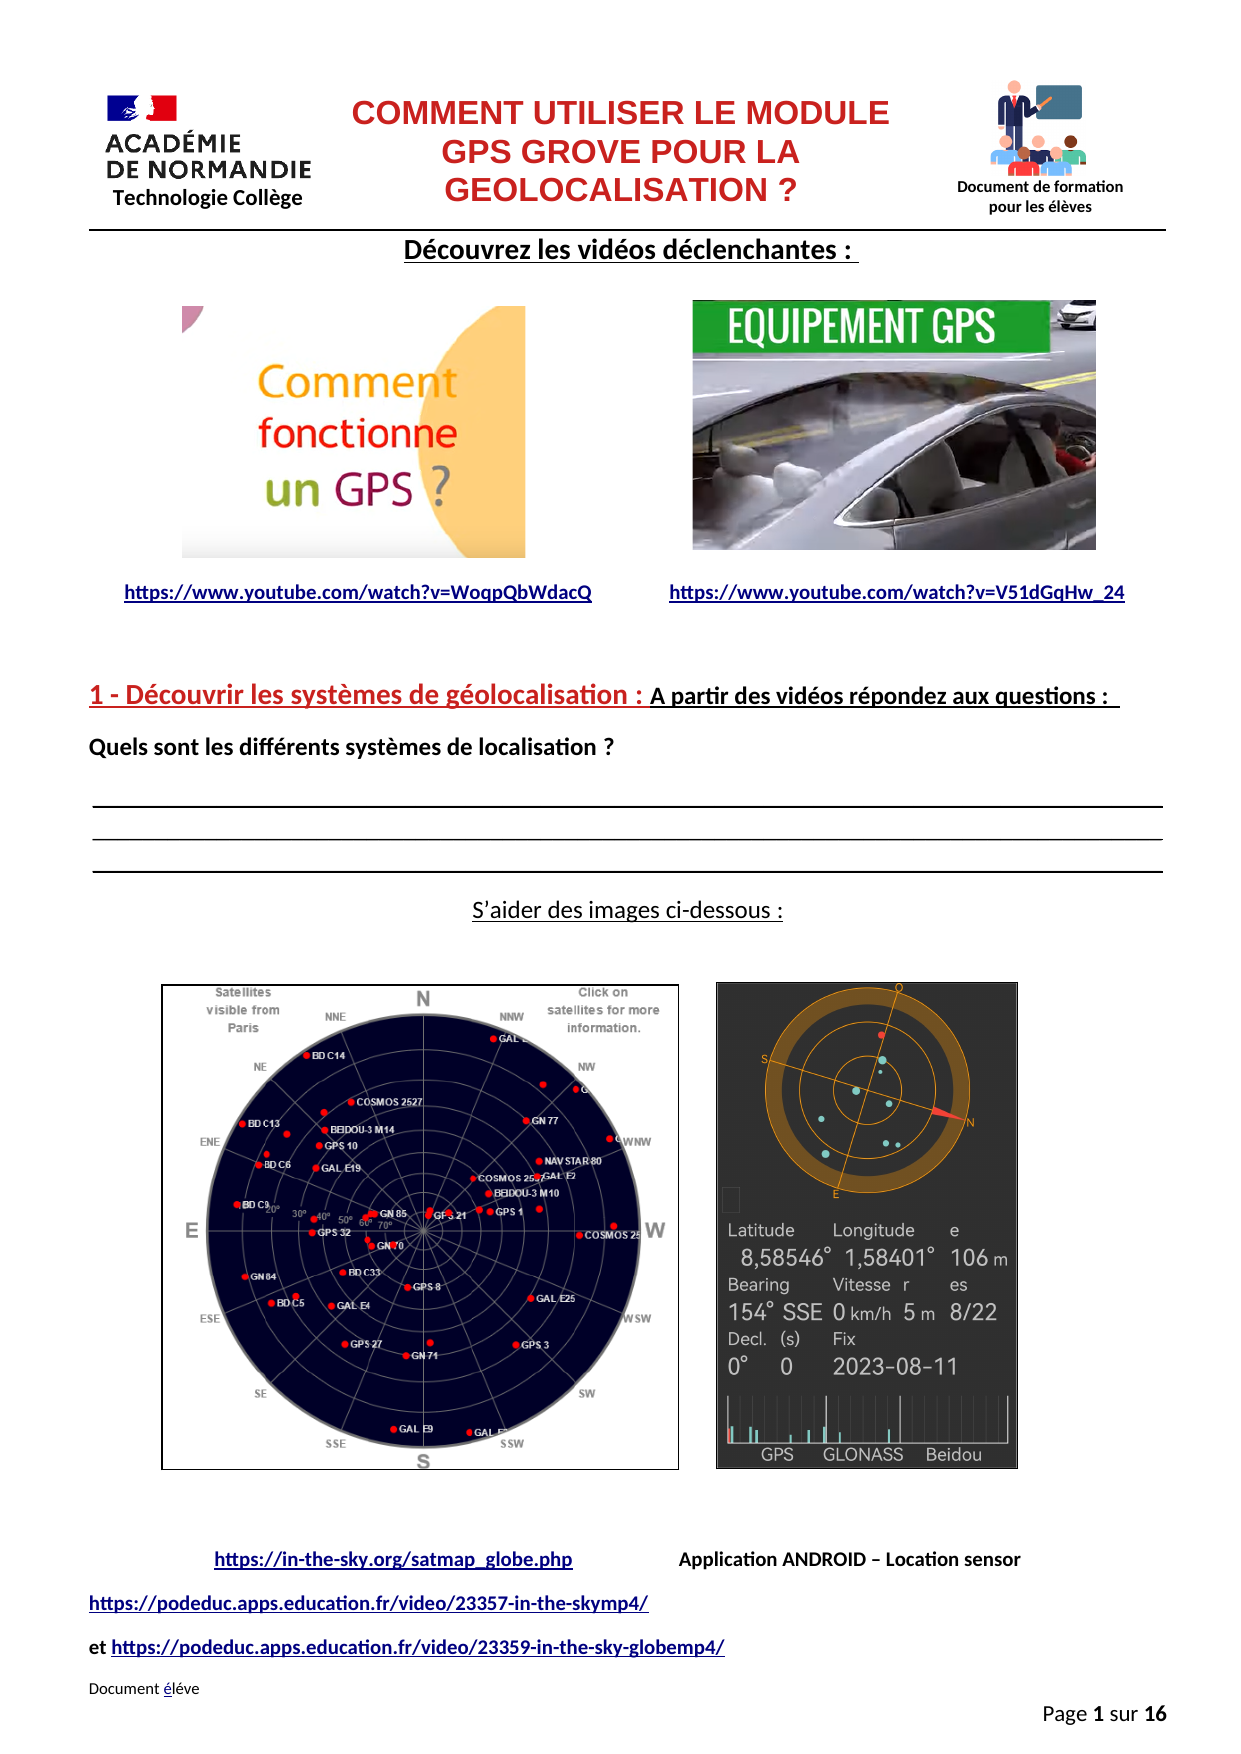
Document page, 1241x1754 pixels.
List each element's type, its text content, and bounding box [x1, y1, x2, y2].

picture [100, 90, 315, 184]
text et https://podeduc.apps.education.fr/video/23359-in-the-sky-globemp4/ [89, 1634, 1167, 1660]
text S’aider des images ci-dessous : [89, 895, 1167, 925]
text https://in-the-sky.org/satmap_globe.php Application ANDROID – Location sensor [89, 1547, 1167, 1572]
table_header COMMENT UTILISER LE MODULE GPS GROVE POUR LA GEOLOCALISATION ? [327, 73, 915, 229]
picture [182, 306, 526, 558]
picture [692, 300, 1096, 550]
text Quels sont les différents systèmes de localisation ? [89, 731, 1167, 761]
text __________________________________________________________________________________________________________________________________________________________________________________________________________________________________________________________________ [89, 780, 1167, 876]
table_cell https://www.youtube.com/watch?v=WoqpQbWdacQ [89, 580, 627, 622]
picture [717, 983, 1017, 1468]
text https://podeduc.apps.education.fr/video/23357-in-the-skymp4/ [89, 1590, 1167, 1616]
table_header Document de formation pour les élèves [915, 73, 1166, 229]
text 1 - Découvrir les systèmes de géolocalisation : A partir des vidéos répondez aux questions : [89, 676, 1167, 712]
table_header [89, 286, 627, 579]
table_header [628, 286, 1167, 579]
table_cell https://www.youtube.com/watch?v=V51dGqHw_24 [628, 580, 1167, 622]
table_header Technologie Collège [89, 73, 327, 229]
picture [163, 986, 678, 1469]
picture [990, 80, 1086, 176]
text Découvrez les vidéos déclenchantes : [89, 231, 1167, 267]
